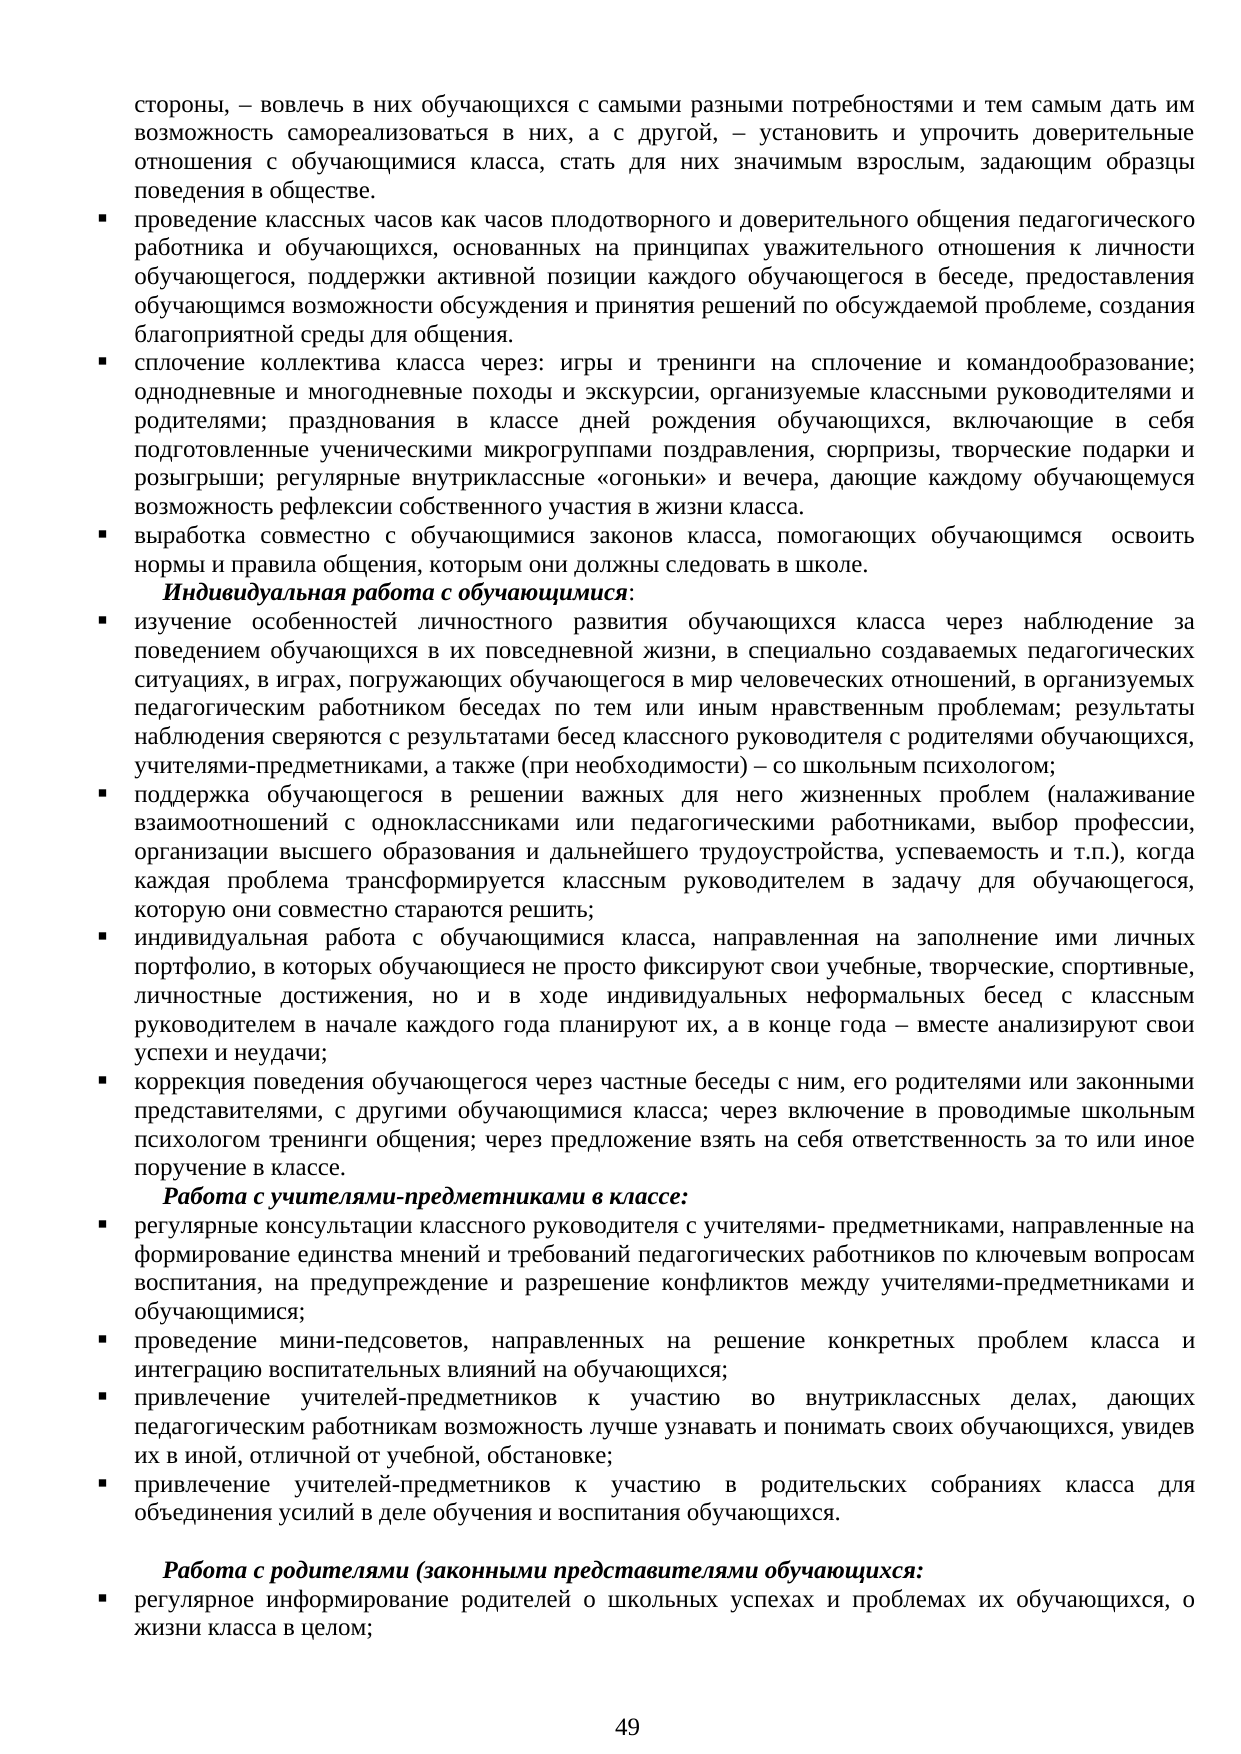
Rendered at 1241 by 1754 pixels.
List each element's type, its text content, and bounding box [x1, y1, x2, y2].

list проведение классных часов как часов плодотворного и доверительного общения педагогического работника и обучающихся, основанных на принципах уважительного отношения к личности обучающегося, поддержки активной позиции каждого обучающегося в беседе, предоставления обучающимся возможности обсуждения и принятия решений по обсуждаемой проблеме, создания благоприятной среды для общения. [97, 204, 1196, 347]
list сплочение коллектива класса через: игры и тренинги на сплочение и командообразование; однодневные и многодневные походы и экскурсии, организуемые классными руководителями и родителями; празднования в классе дней рождения обучающихся, включающие в себя подготовленные ученическими микрогруппами поздравления, сюрпризы, творческие подарки и розыгрыши; регулярные внутриклассные «огоньки» и вечера, дающие каждому обучающемуся возможность рефлексии собственного участия в жизни класса. [97, 347, 1196, 520]
list регулярное информирование родителей о школьных успехах и проблемах их обучающихся, о жизни класса в целом; [97, 1584, 1196, 1641]
list поддержка обучающегося в решении важных для него жизненных проблем (налаживание взаимоотношений с одноклассниками или педагогическими работниками, выбор профессии, организации высшего образования и дальнейшего трудоустройства, успеваемость и т.п.), когда каждая проблема трансформируется классным руководителем в задачу для обучающегося, которую они совместно стараются решить; [97, 779, 1196, 922]
text Работа с родителями (законными представителями обучающихся: [59, 1555, 1196, 1584]
list проведение мини-педсоветов, направленных на решение конкретных проблем класса и интеграцию воспитательных влияний на обучающихся; [97, 1325, 1196, 1382]
list стороны, – вовлечь в них обучающихся с самыми разными потребностями и тем самым дать им возможность самореализоваться в них, а с другой, – установить и упрочить доверительные отношения с обучающимися класса, стать для них значимым взрослым, задающим образцы поведения в обществе. [97, 89, 1196, 204]
text Работа с учителями-предметниками в классе: [59, 1181, 1196, 1210]
list привлечение учителей-предметников к участию в родительских собраниях класса для объединения усилий в деле обучения и воспитания обучающихся. [97, 1469, 1196, 1526]
list коррекция поведения обучающегося через частные беседы с ним, его родителями или законными представителями, с другими обучающимися класса; через включение в проводимые школьным психологом тренинги общения; через предложение взять на себя ответственность за то или иное поручение в классе. [97, 1066, 1196, 1181]
list изучение особенностей личностного развития обучающихся класса через наблюдение за поведением обучающихся в их повседневной жизни, в специально создаваемых педагогических ситуациях, в играх, погружающих обучающегося в мир человеческих отношений, в организуемых педагогическим работником беседах по тем или иным нравственным проблемам; результаты наблюдения сверяются с результатами бесед классного руководителя с родителями обучающихся, учителями-предметниками, а также (при необходимости) – со школьным психологом; [97, 606, 1196, 779]
text Индивидуальная работа с обучающимися: [59, 577, 1196, 606]
list индивидуальная работа с обучающимися класса, направленная на заполнение ими личных портфолио, в которых обучающиеся не просто фиксируют свои учебные, творческие, спортивные, личностные достижения, но и в ходе индивидуальных неформальных бесед с классным руководителем в начале каждого года планируют их, а в конце года – вместе анализируют свои успехи и неудачи; [97, 922, 1196, 1066]
list регулярные консультации классного руководителя с учителями- предметниками, направленные на формирование единства мнений и требований педагогических работников по ключевым вопросам воспитания, на предупреждение и разрешение конфликтов между учителями-предметниками и обучающимися; [97, 1210, 1196, 1325]
list привлечение учителей-предметников к участию во внутриклассных делах, дающих педагогическим работникам возможность лучше узнавать и понимать своих обучающихся, увидев их в иной, отличной от учебной, обстановке; [97, 1382, 1196, 1469]
list выработка совместно с обучающимися законов класса, помогающих обучающимся освоить нормы и правила общения, которым они должны следовать в школе. [97, 520, 1196, 577]
